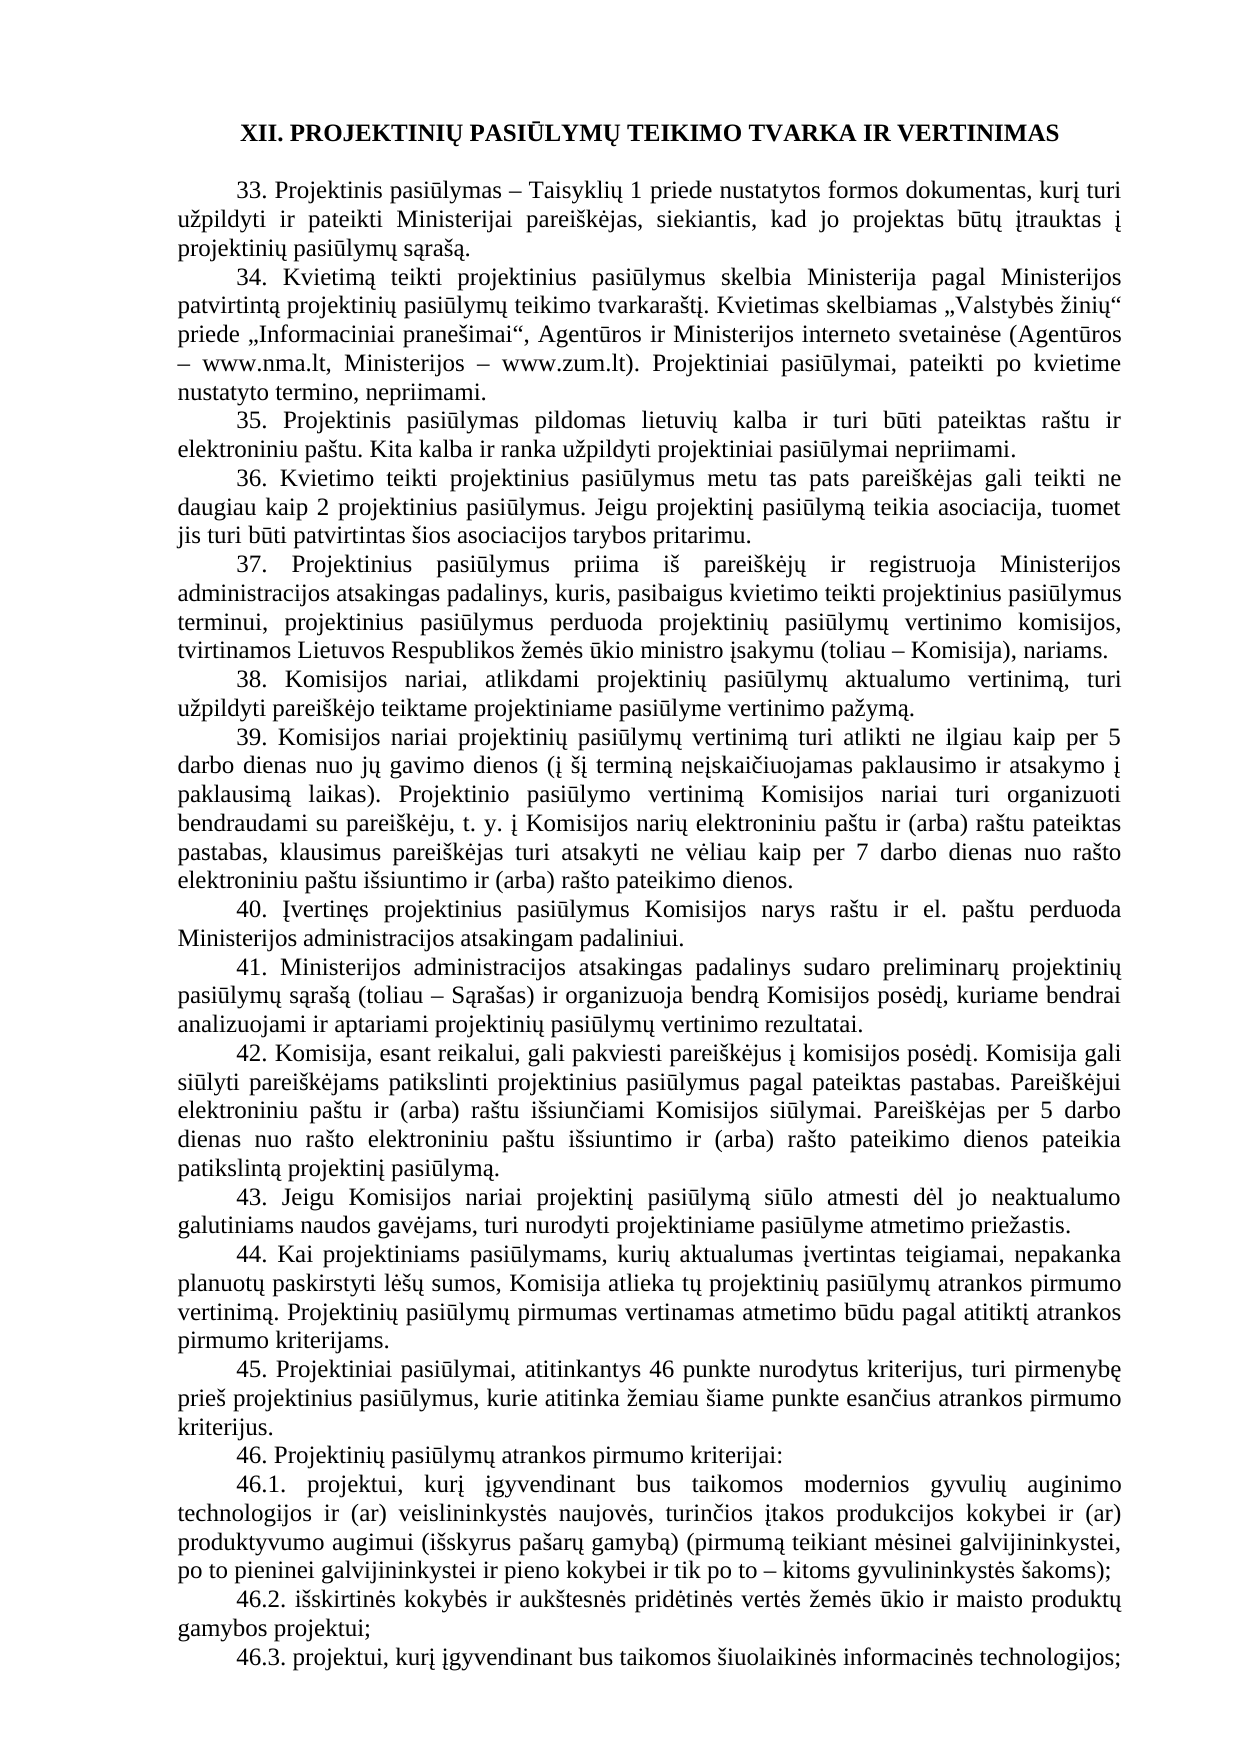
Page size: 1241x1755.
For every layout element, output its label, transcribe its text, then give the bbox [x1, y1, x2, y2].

text 38. Komisijos nariai, atlikdami projektinių pasiūlymų aktualumo vertinimą, turi užpildyti pareiškėjo teiktame projektiniame pasiūlyme vertinimo pažymą. [177, 664, 1122, 722]
text 43. Jeigu Komisijos nariai projektinį pasiūlymą siūlo atmesti dėl jo neaktualumo galutiniams naudos gavėjams, turi nurodyti projektiniame pasiūlyme atmetimo priežastis. [177, 1182, 1122, 1239]
text 44. Kai projektiniams pasiūlymams, kurių aktualumas įvertintas teigiamai, nepakanka planuotų paskirstyti lėšų sumos, Komisija atlieka tų projektinių pasiūlymų atrankos pirmumo vertinimą. Projektinių pasiūlymų pirmumas vertinamas atmetimo būdu pagal atitiktį atrankos pirmumo kriterijams. [177, 1239, 1122, 1354]
text 40. Įvertinęs projektinius pasiūlymus Komisijos narys raštu ir el. paštu perduoda Ministerijos administracijos atsakingam padaliniui. [177, 894, 1122, 952]
text 45. Projektiniai pasiūlymai, atitinkantys 46 punkte nurodytus kriterijus, turi pirmenybę prieš projektinius pasiūlymus, kurie atitinka žemiau šiame punkte esančius atrankos pirmumo kriterijus. [177, 1354, 1122, 1441]
text 35. Projektinis pasiūlymas pildomas lietuvių kalba ir turi būti pateiktas raštu ir elektroniniu paštu. Kita kalba ir ranka užpildyti projektiniai pasiūlymai nepriimami. [177, 406, 1122, 463]
text 42. Komisija, esant reikalui, gali pakviesti pareiškėjus į komisijos posėdį. Komisija gali siūlyti pareiškėjams patikslinti projektinius pasiūlymus pagal pateiktas pastabas. Pareiškėjui elektroniniu paštu ir (arba) raštu išsiunčiami Komisijos siūlymai. Pareiškėjas per 5 darbo dienas nuo rašto elektroniniu paštu išsiuntimo ir (arba) rašto pateikimo dienos pateikia patikslintą projektinį pasiūlymą. [177, 1038, 1122, 1182]
text 46.1. projektui, kurį įgyvendinant bus taikomos modernios gyvulių auginimo technologijos ir (ar) veislininkystės naujovės, turinčios įtakos produkcijos kokybei ir (ar) produktyvumo augimui (išskyrus pašarų gamybą) (pirmumą teikiant mėsinei galvijininkystei, po to pieninei galvijininkystei ir pieno kokybei ir tik po to – kitoms gyvulininkystės šakoms); [177, 1469, 1122, 1584]
text 34. Kvietimą teikti projektinius pasiūlymus skelbia Ministerija pagal Ministerijos patvirtintą projektinių pasiūlymų teikimo tvarkaraštį. Kvietimas skelbiamas „Valstybės žinių“ priede „Informaciniai pranešimai“, Agentūros ir Ministerijos interneto svetainėse (Agentūros – www.nma.lt, Ministerijos – www.zum.lt). Projektiniai pasiūlymai, pateikti po kvietime nustatyto termino, nepriimami. [177, 262, 1122, 406]
text 37. Projektinius pasiūlymus priima iš pareiškėjų ir registruoja Ministerijos administracijos atsakingas padalinys, kuris, pasibaigus kvietimo teikti projektinius pasiūlymus terminui, projektinius pasiūlymus perduoda projektinių pasiūlymų vertinimo komisijos, tvirtinamos Lietuvos Respublikos žemės ūkio ministro įsakymu (toliau – Komisija), nariams. [177, 549, 1122, 664]
text 39. Komisijos nariai projektinių pasiūlymų vertinimą turi atlikti ne ilgiau kaip per 5 darbo dienas nuo jų gavimo dienos (į šį terminą neįskaičiuojamas paklausimo ir atsakymo į paklausimą laikas). Projektinio pasiūlymo vertinimą Komisijos nariai turi organizuoti bendraudami su pareiškėju, t. y. į Komisijos narių elektroniniu paštu ir (arba) raštu pateiktas pastabas, klausimus pareiškėjas turi atsakyti ne vėliau kaip per 7 darbo dienas nuo rašto elektroniniu paštu išsiuntimo ir (arba) rašto pateikimo dienos. [177, 722, 1122, 894]
text 46.2. išskirtinės kokybės ir aukštesnės pridėtinės vertės žemės ūkio ir maisto produktų gamybos projektui; [177, 1584, 1122, 1642]
text 46.3. projektui, kurį įgyvendinant bus taikomos šiuolaikinės informacinės technologijos; [177, 1642, 1122, 1671]
text XII. Projektinių pasiūlymų teikimo tvarKa IR VERTINIMAS [177, 118, 1122, 147]
text 33. Projektinis pasiūlymas – Taisyklių 1 priede nustatytos formos dokumentas, kurį turi užpildyti ir pateikti Ministerijai pareiškėjas, siekiantis, kad jo projektas būtų įtrauktas į projektinių pasiūlymų sąrašą. [177, 176, 1122, 262]
text 36. Kvietimo teikti projektinius pasiūlymus metu tas pats pareiškėjas gali teikti ne daugiau kaip 2 projektinius pasiūlymus. Jeigu projektinį pasiūlymą teikia asociacija, tuomet jis turi būti patvirtintas šios asociacijos tarybos pritarimu. [177, 463, 1122, 549]
text 41. Ministerijos administracijos atsakingas padalinys sudaro preliminarų projektinių pasiūlymų sąrašą (toliau – Sąrašas) ir organizuoja bendrą Komisijos posėdį, kuriame bendrai analizuojami ir aptariami projektinių pasiūlymų vertinimo rezultatai. [177, 952, 1122, 1038]
text 46. Projektinių pasiūlymų atrankos pirmumo kriterijai: [177, 1441, 1122, 1469]
